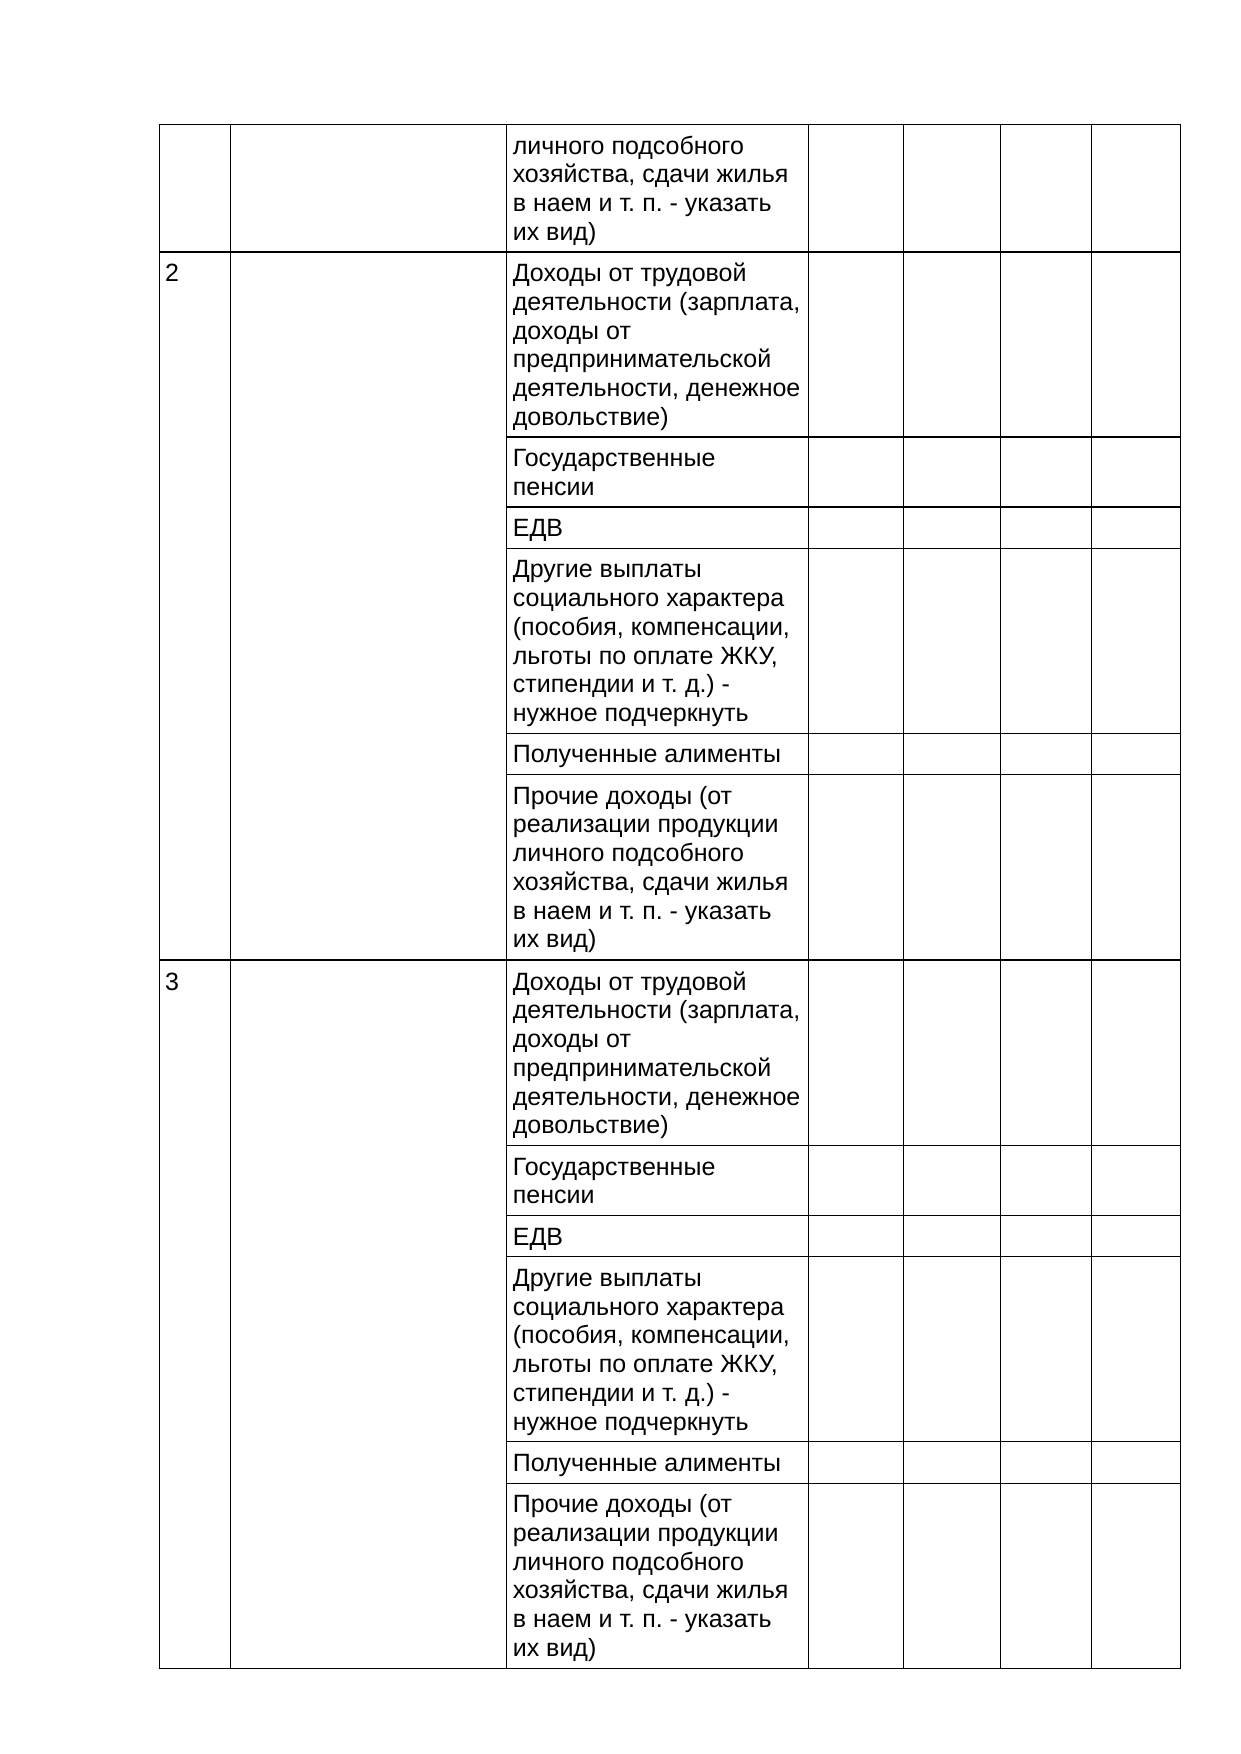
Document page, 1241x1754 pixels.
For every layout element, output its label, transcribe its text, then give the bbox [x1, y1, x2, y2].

table_cell Государственные пенсии [507, 438, 808, 506]
table_cell [231, 253, 506, 959]
table_cell [1092, 1216, 1180, 1256]
table_cell [904, 508, 1000, 548]
table_cell [904, 1146, 1000, 1215]
table_cell [1001, 253, 1091, 436]
table_cell 2 [160, 253, 230, 959]
table_cell [809, 775, 903, 959]
table_cell [1092, 775, 1180, 959]
table_cell [809, 1146, 903, 1215]
table_header [1001, 961, 1091, 1145]
table_cell [1001, 1257, 1091, 1441]
table_cell [809, 438, 903, 506]
table_cell [809, 1484, 903, 1667]
table_cell ЕДВ [507, 508, 808, 548]
table_cell Доходы от трудовой деятельности (зарплата, доходы от предпринимательской деятельности, денежное довольствие) [507, 253, 808, 436]
table_cell [1092, 1484, 1180, 1667]
table_cell [904, 734, 1000, 774]
table_cell [1092, 125, 1180, 251]
table_cell [904, 549, 1000, 733]
table_cell [904, 1484, 1000, 1667]
table_cell [1001, 734, 1091, 774]
table_header [904, 961, 1000, 1145]
table_cell [809, 253, 903, 436]
table_cell [809, 734, 903, 774]
table_cell Другие выплаты социального характера (пособия, компенсации, льготы по оплате ЖКУ, стипендии и т. д.) - нужное подчеркнуть [507, 1257, 808, 1441]
table_cell [904, 1257, 1000, 1441]
table_cell [1092, 1146, 1180, 1215]
table_cell личного подсобного хозяйства, сдачи жилья в наем и т. п. - указать их вид) [507, 125, 808, 251]
table_cell [904, 775, 1000, 959]
table_cell [904, 1216, 1000, 1256]
table_cell [1001, 438, 1091, 506]
table_cell Полученные алименты [507, 1442, 808, 1482]
table_cell [809, 1216, 903, 1256]
table_cell [1092, 438, 1180, 506]
table_cell [809, 1257, 903, 1441]
table_cell [160, 125, 230, 251]
table_cell [1001, 125, 1091, 251]
table_cell [809, 508, 903, 548]
table_header [153, 118, 1186, 1674]
table_cell [904, 125, 1000, 251]
table_cell Прочие доходы (от реализации продукции личного подсобного хозяйства, сдачи жилья в наем и т. п. - указать их вид) [507, 1484, 808, 1667]
table_cell Прочие доходы (от реализации продукции личного подсобного хозяйства, сдачи жилья в наем и т. п. - указать их вид) [507, 775, 808, 959]
table_header 3 [160, 961, 230, 1667]
table_cell [1001, 1484, 1091, 1667]
table_cell [809, 1442, 903, 1482]
table_cell [1092, 253, 1180, 436]
table_cell [1001, 508, 1091, 548]
table_cell [809, 549, 903, 733]
table_cell Государственные пенсии [507, 1146, 808, 1215]
table_cell [904, 253, 1000, 436]
table_header [231, 961, 506, 1667]
table_cell [1092, 508, 1180, 548]
table_cell [1001, 775, 1091, 959]
table_cell [1092, 1257, 1180, 1441]
table_cell [904, 438, 1000, 506]
table_header [1092, 961, 1180, 1145]
table_cell [1001, 1146, 1091, 1215]
table_cell [1001, 1216, 1091, 1256]
table_header [809, 961, 903, 1145]
table_cell Полученные алименты [507, 734, 808, 774]
table_header Доходы от трудовой деятельности (зарплата, доходы от предпринимательской деятельности, денежное довольствие) [507, 961, 808, 1145]
table_cell ЕДВ [507, 1216, 808, 1256]
table_cell Другие выплаты социального характера (пособия, компенсации, льготы по оплате ЖКУ, стипендии и т. д.) - нужное подчеркнуть [507, 549, 808, 733]
table_cell [1001, 1442, 1091, 1482]
table_cell [1092, 1442, 1180, 1482]
table_cell [904, 1442, 1000, 1482]
table_cell [1092, 549, 1180, 733]
table_cell [231, 125, 506, 251]
table_cell [809, 125, 903, 251]
table_cell [1001, 549, 1091, 733]
table_cell [1092, 734, 1180, 774]
